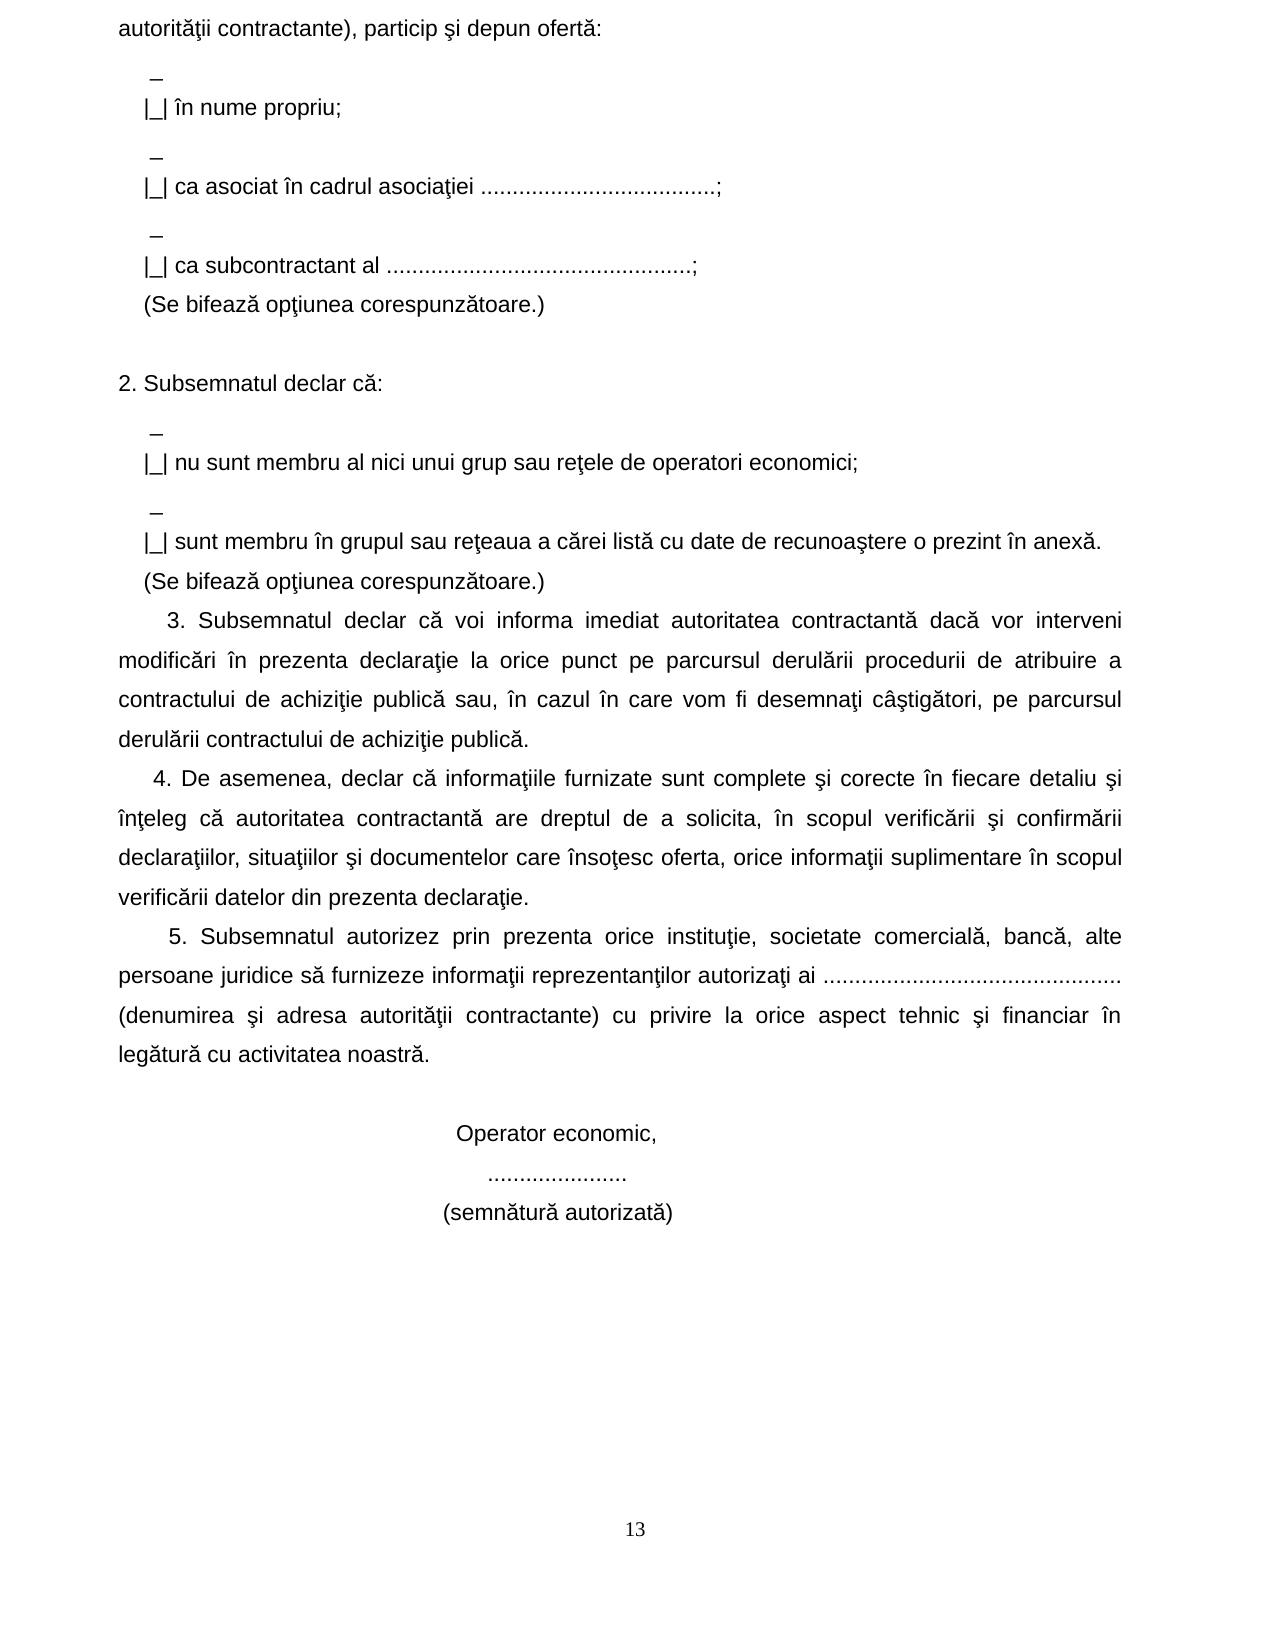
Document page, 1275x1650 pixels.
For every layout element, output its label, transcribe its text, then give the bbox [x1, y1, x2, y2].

text ...................... [118, 1160, 1123, 1186]
text |_| în nume propriu; [118, 94, 1123, 120]
text 5. Subsemnatul autorizez prin prezenta orice instituţie, societate comercială, bancă, alte persoane juridice să furnizeze informaţii reprezentanţilor autorizaţi ai ............................................... (denumirea şi adresa autorităţii contractante) cu privire la orice aspect tehnic şi financiar în legătură cu activitatea noastră. [118, 923, 1123, 1068]
text |_| sunt membru în grupul sau reţeaua a cărei listă cu date de recunoaştere o prezint în anexă. [118, 528, 1123, 554]
text (Se bifează opţiunea corespunzătoare.) [118, 568, 1123, 594]
text _ [118, 212, 1123, 239]
text 4. De asemenea, declar că informaţiile furnizate sunt complete şi corecte în fiecare detaliu şi înţeleg că autoritatea contractantă are dreptul de a solicita, în scopul verificării şi confirmării declaraţiilor, situaţiilor şi documentelor care însoţesc oferta, orice informaţii suplimentare în scopul verificării datelor din prezenta declaraţie. [118, 765, 1123, 910]
text |_| ca subcontractant al ................................................; [118, 252, 1123, 278]
text (semnătură autorizată) [118, 1199, 1123, 1226]
text _ [118, 54, 1123, 81]
text |_| ca asociat în cadrul asociaţiei .....................................; [118, 173, 1123, 199]
text Operator economic, [118, 1120, 1123, 1147]
text 2. Subsemnatul declar că: [118, 370, 1123, 397]
text _ [118, 489, 1123, 515]
text _ [118, 410, 1123, 436]
text autorităţii contractante), particip şi depun ofertă: [118, 15, 1123, 41]
text (Se bifează opţiunea corespunzătoare.) [118, 291, 1123, 318]
text |_| nu sunt membru al nici unui grup sau reţele de operatori economici; [118, 449, 1123, 476]
text _ [118, 133, 1123, 160]
text 3. Subsemnatul declar că voi informa imediat autoritatea contractantă dacă vor interveni modificări în prezenta declaraţie la orice punct pe parcursul derulării procedurii de atribuire a contractului de achiziţie publică sau, în cazul în care vom fi desemnaţi câştigători, pe parcursul derulării contractului de achiziţie publică. [118, 607, 1123, 752]
